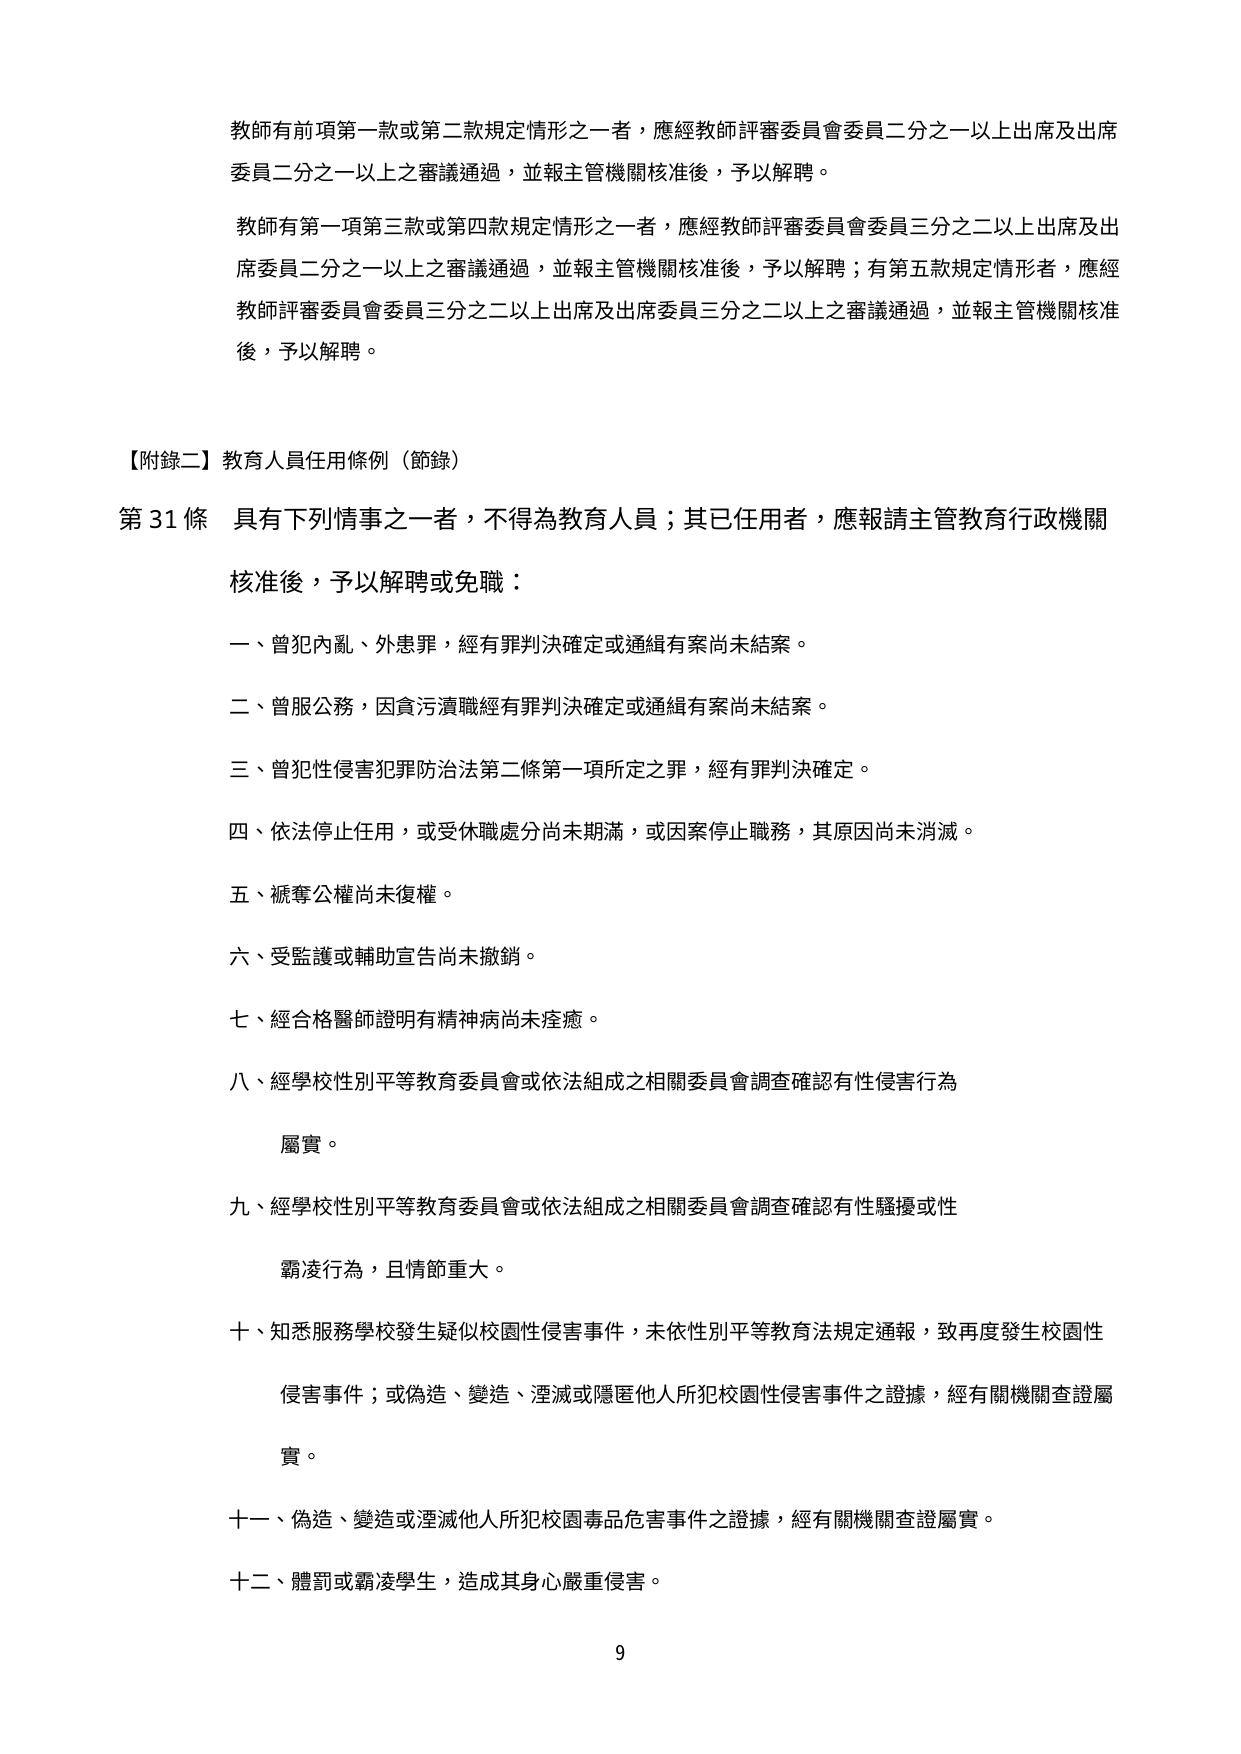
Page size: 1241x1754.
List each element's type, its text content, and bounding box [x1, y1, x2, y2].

text 一、曾犯內亂、外患罪，經有罪判決確定或通緝有案尚未結案。 [118, 601, 1122, 664]
text 十二、體罰或霸凌學生，造成其身心嚴重侵害。 [118, 1539, 1122, 1601]
text 八、經學校性別平等教育委員會或依法組成之相關委員會調查確認有性侵害行為 屬實。 [229, 1039, 1122, 1164]
text 二、曾服公務，因貪污瀆職經有罪判決確定或通緝有案尚未結案。 [118, 664, 1122, 726]
text 教師有第一項第三款或第四款規定情形之一者，應經教師評審委員會委員三分之二以上出席及出席委員二分之一以上之審議通過，並報主管機關核准後，予以解聘；有第五款規定情形者，應經教師評審委員會委員三分之二以上出席及出席委員三分之二以上之審議通過，並報主管機關核准後，予以解聘。 [236, 201, 1122, 368]
text 五、褫奪公權尚未復權。 [118, 851, 1122, 914]
text 六、受監護或輔助宣告尚未撤銷。 [118, 914, 1122, 976]
text 教師有前項第一款或第二款規定情形之一者，應經教師評審委員會委員二分之一以上出席及出席委員二分之一以上之審議通過，並報主管機關核准後，予以解聘。 [230, 106, 1122, 189]
text 十、知悉服務學校發生疑似校園性侵害事件，未依性別平等教育法規定通報，致再度發生校園性侵害事件；或偽造、變造、湮滅或隱匿他人所犯校園性侵害事件之證據，經有關機關查證屬實。 [229, 1289, 1122, 1476]
text 第31條 具有下列情事之一者，不得為教育人員；其已任用者，應報請主管教育行政機關核准後，予以解聘或免職： [118, 476, 1122, 601]
text 十一、偽造、變造或湮滅他人所犯校園毒品危害事件之證據，經有關機關查證屬實。 [229, 1476, 1122, 1539]
text 【附錄二】教育人員任用條例（節錄） [118, 435, 1122, 476]
text 七、經合格醫師證明有精神病尚未痊癒。 [118, 976, 1122, 1039]
text 九、經學校性別平等教育委員會或依法組成之相關委員會調查確認有性騷擾或性 霸凌行為，且情節重大。 [229, 1164, 1122, 1289]
text 四、依法停止任用，或受休職處分尚未期滿，或因案停止職務，其原因尚未消滅。 [229, 789, 1122, 851]
text 三、曾犯性侵害犯罪防治法第二條第一項所定之罪，經有罪判決確定。 [118, 726, 1122, 789]
